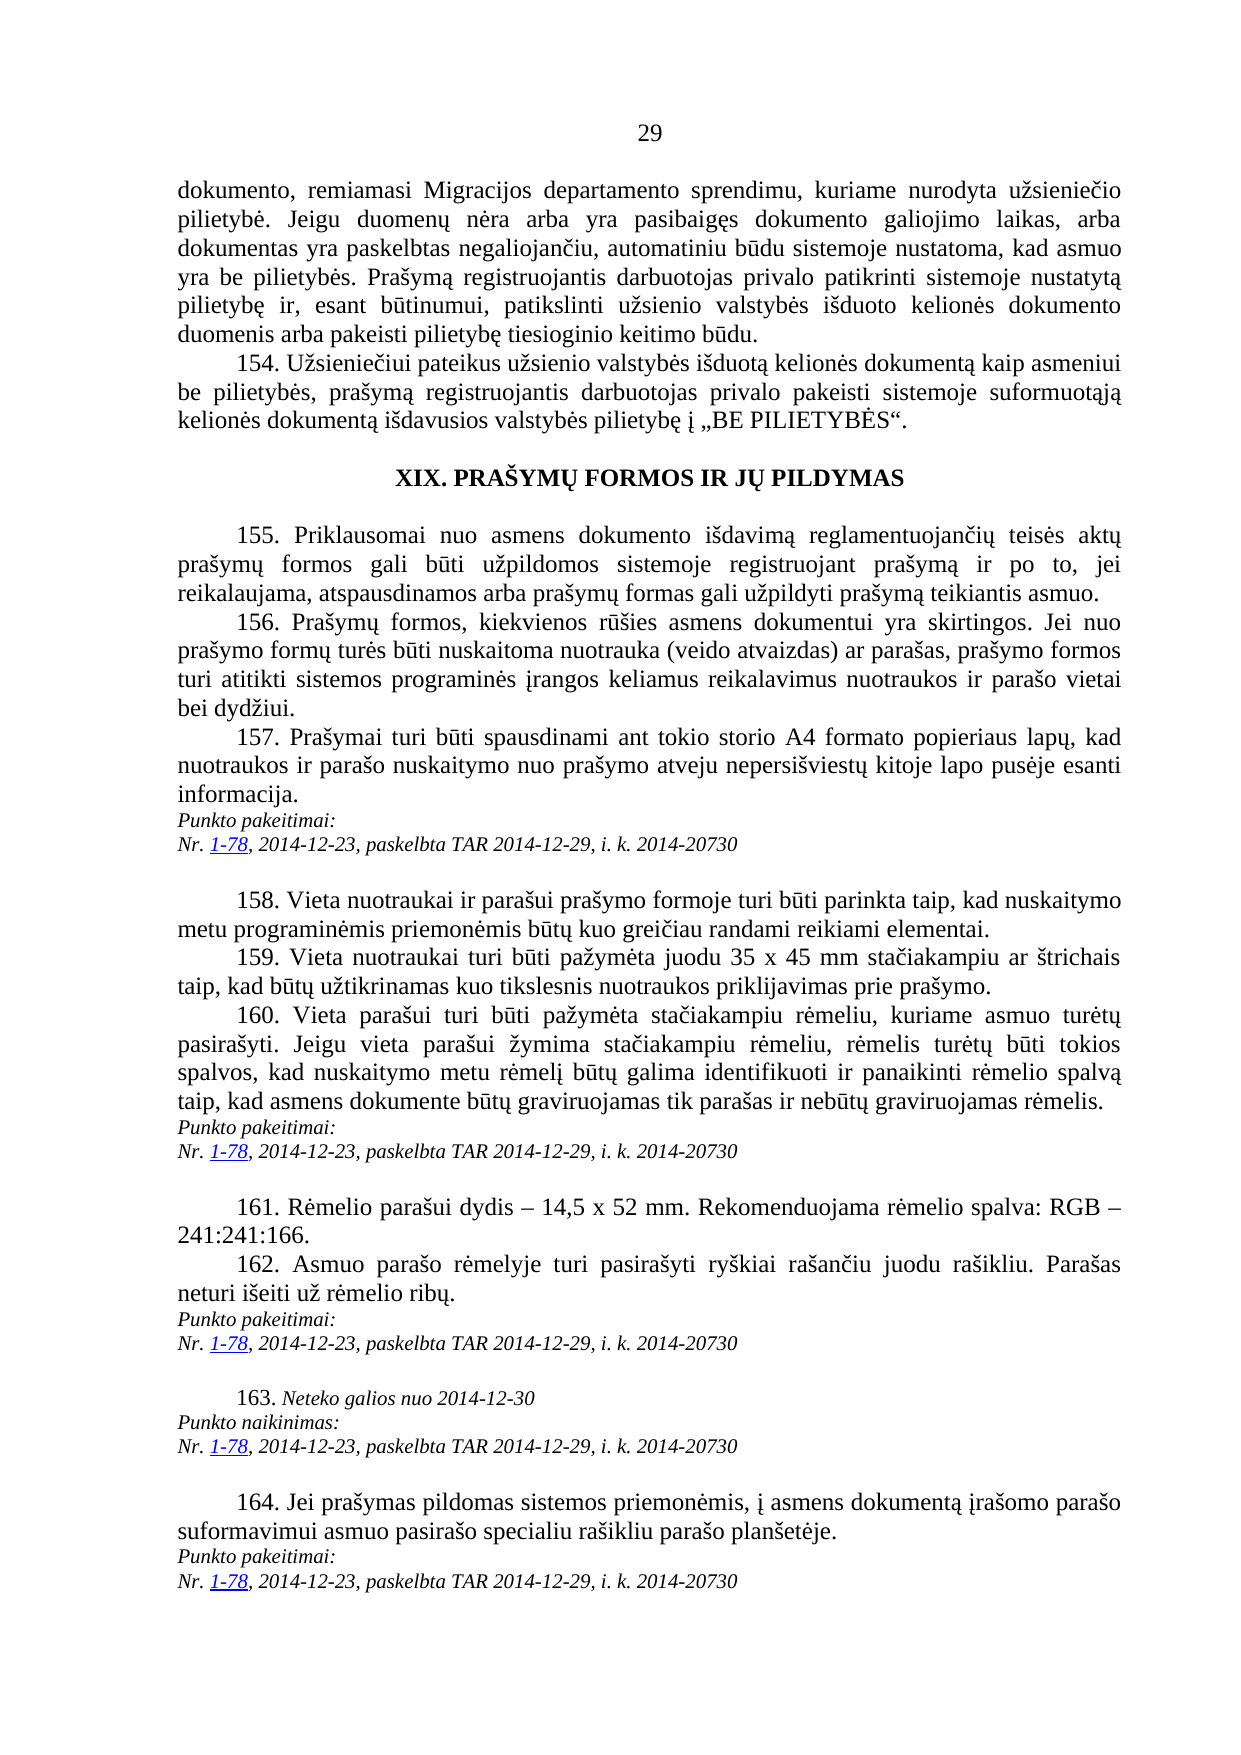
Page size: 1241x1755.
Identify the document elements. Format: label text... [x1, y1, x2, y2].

text 163. Neteko galios nuo 2014-12-30 [177, 1384, 1122, 1410]
text 158. Vieta nuotraukai ir parašui prašymo formoje turi būti parinkta taip, kad nuskaitymo metu programinėmis priemonėmis būtų kuo greičiau randami reikiami elementai. [177, 885, 1122, 942]
text dokumento, remiamasi Migracijos departamento sprendimu, kuriame nurodyta užsieniečio pilietybė. Jeigu duomenų nėra arba yra pasibaigęs dokumento galiojimo laikas, arba dokumentas yra paskelbtas negaliojančiu, automatiniu būdu sistemoje nustatoma, kad asmuo yra be pilietybės. Prašymą registruojantis darbuotojas privalo patikrinti sistemoje nustatytą pilietybę ir, esant būtinumui, patikslinti užsienio valstybės išduoto kelionės dokumento duomenis arba pakeisti pilietybę tiesioginio keitimo būdu. [177, 176, 1122, 348]
text Punkto pakeitimai: [177, 808, 1122, 832]
text Punkto pakeitimai: [177, 1115, 1122, 1139]
text Nr. 1-78, 2014-12-23, paskelbta TAR 2014-12-29, i. k. 2014-20730 [177, 1139, 1122, 1163]
text Nr. 1-78, 2014-12-23, paskelbta TAR 2014-12-29, i. k. 2014-20730 [177, 1331, 1122, 1355]
text XIX. PRAŠYMŲ FORMOS IR JŲ PILDYMAS [177, 463, 1122, 492]
text 159. Vieta nuotraukai turi būti pažymėta juodu 35 x 45 mm stačiakampiu ar štrichais taip, kad būtų užtikrinamas kuo tikslesnis nuotraukos priklijavimas prie prašymo. [177, 942, 1122, 1000]
text Nr. 1-78, 2014-12-23, paskelbta TAR 2014-12-29, i. k. 2014-20730 [177, 1568, 1122, 1593]
text Nr. 1-78, 2014-12-23, paskelbta TAR 2014-12-29, i. k. 2014-20730 [177, 832, 1122, 856]
text Punkto pakeitimai: [177, 1544, 1122, 1568]
text 156. Prašymų formos, kiekvienos rūšies asmens dokumentui yra skirtingos. Jei nuo prašymo formų turės būti nuskaitoma nuotrauka (veido atvaizdas) ar parašas, prašymo formos turi atitikti sistemos programinės įrangos keliamus reikalavimus nuotraukos ir parašo vietai bei dydžiui. [177, 607, 1122, 722]
text Punkto pakeitimai: [177, 1307, 1122, 1331]
text 164. Jei prašymas pildomas sistemos priemonėmis, į asmens dokumentą įrašomo parašo suformavimui asmuo pasirašo specialiu rašikliu parašo planšetėje. [177, 1487, 1122, 1544]
text 154. Užsieniečiui pateikus užsienio valstybės išduotą kelionės dokumentą kaip asmeniui be pilietybės, prašymą registruojantis darbuotojas privalo pakeisti sistemoje suformuotąją kelionės dokumentą išdavusios valstybės pilietybę į „BE PILIETYBĖS“. [177, 348, 1122, 434]
text Nr. 1-78, 2014-12-23, paskelbta TAR 2014-12-29, i. k. 2014-20730 [177, 1434, 1122, 1458]
text Punkto naikinimas: [177, 1410, 1122, 1434]
text 161. Rėmelio parašui dydis – 14,5 x 52 mm. Rekomenduojama rėmelio spalva: RGB – 241:241:166. [177, 1192, 1122, 1249]
text 155. Priklausomai nuo asmens dokumento išdavimą reglamentuojančių teisės aktų prašymų formos gali būti užpildomos sistemoje registruojant prašymą ir po to, jei reikalaujama, atspausdinamos arba prašymų formas gali užpildyti prašymą teikiantis asmuo. [177, 521, 1122, 607]
text 162. Asmuo parašo rėmelyje turi pasirašyti ryškiai rašančiu juodu rašikliu. Parašas neturi išeiti už rėmelio ribų. [177, 1249, 1122, 1307]
text 160. Vieta parašui turi būti pažymėta stačiakampiu rėmeliu, kuriame asmuo turėtų pasirašyti. Jeigu vieta parašui žymima stačiakampiu rėmeliu, rėmelis turėtų būti tokios spalvos, kad nuskaitymo metu rėmelį būtų galima identifikuoti ir panaikinti rėmelio spalvą taip, kad asmens dokumente būtų graviruojamas tik parašas ir nebūtų graviruojamas rėmelis. [177, 1000, 1122, 1115]
text 157. Prašymai turi būti spausdinami ant tokio storio A4 formato popieriaus lapų, kad nuotraukos ir parašo nuskaitymo nuo prašymo atveju nepersišviestų kitoje lapo pusėje esanti informacija. [177, 722, 1122, 808]
